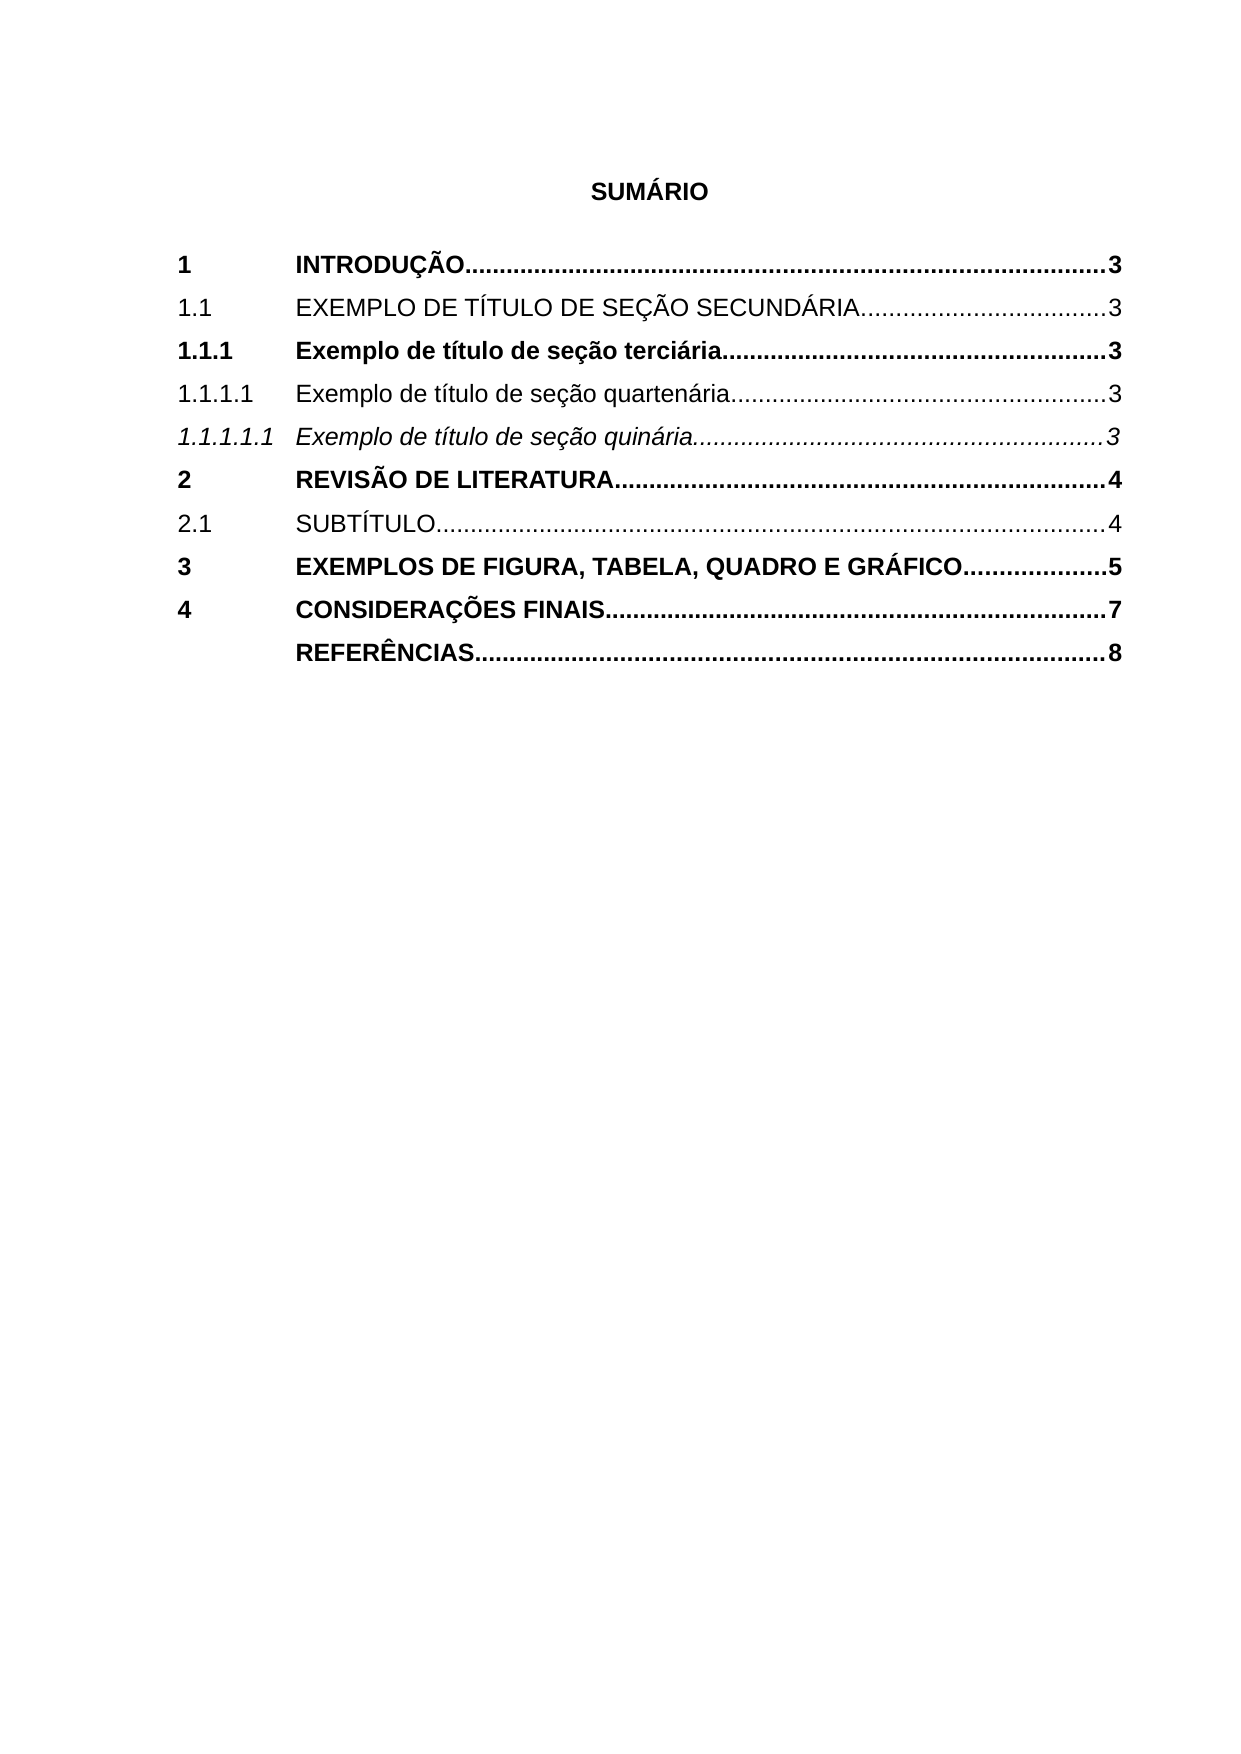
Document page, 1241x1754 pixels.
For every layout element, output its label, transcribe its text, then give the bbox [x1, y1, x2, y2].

text 1.1.1.1 Exemplo de título de seção quartenária 3 [177, 379, 1122, 408]
text 2 Revisão de literatura 4 [177, 465, 1122, 494]
text 2.1 Subtítulo 4 [177, 508, 1122, 537]
text 1.1 EXEMPLO DE TÍTULO DE SEÇÃO SECUNDÁRIA 3 [177, 293, 1122, 322]
text 3 Exemplos de figura, tabela, quadro e gráfico 5 [177, 552, 1122, 580]
text 1.1.1 Exemplo de título de seção terciária 3 [177, 336, 1122, 365]
text 1.1.1.1.1 Exemplo de título de seção quinária 3 [177, 422, 1122, 451]
text 4 Considerações finais 7 [177, 595, 1122, 623]
text 1 introdução 3 [177, 250, 1122, 278]
text REFERÊNCIAS 8 [177, 638, 1122, 667]
text sumário [177, 177, 1122, 206]
